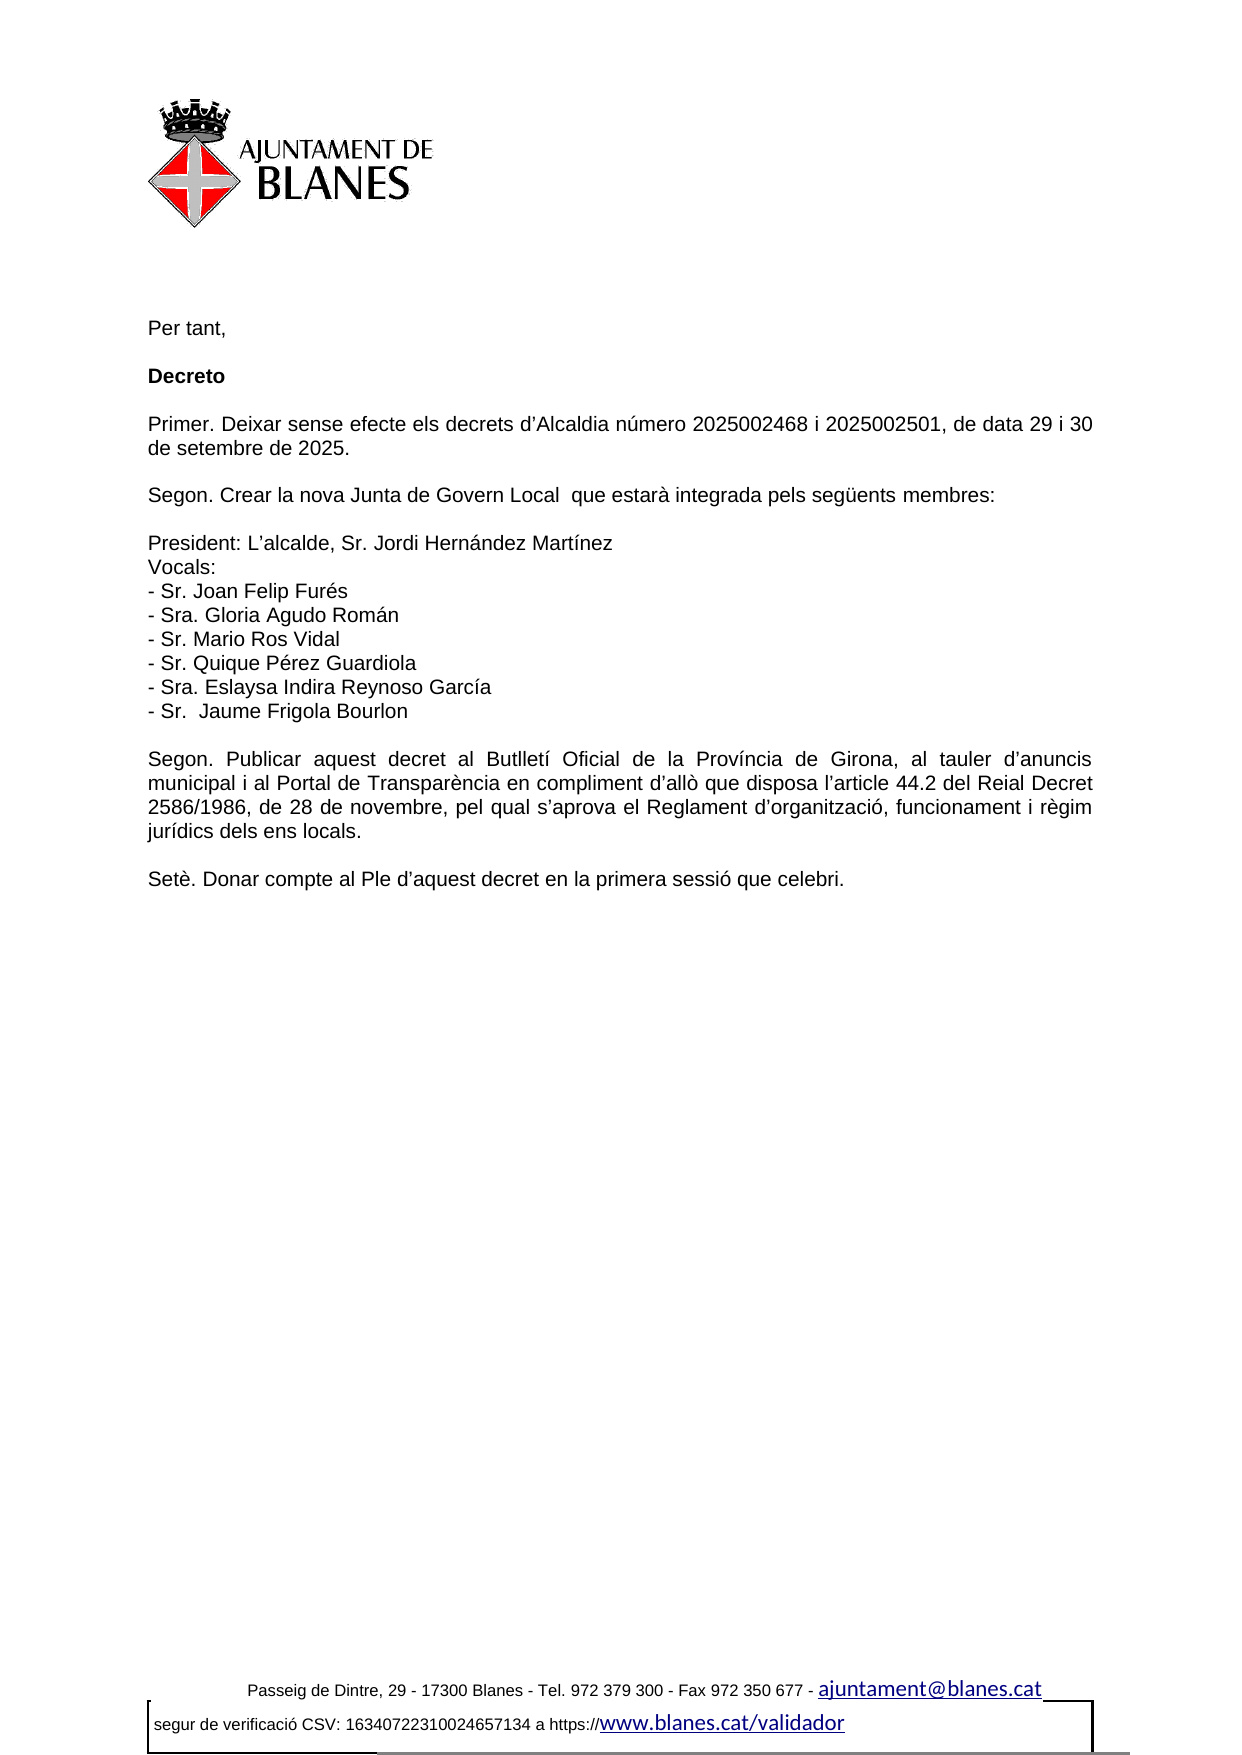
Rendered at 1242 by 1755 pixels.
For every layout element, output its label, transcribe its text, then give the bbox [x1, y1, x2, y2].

text Per tant, [148, 316, 1110, 339]
text - Sr. Jaume Frigola Bourlon [148, 699, 1110, 723]
text Setè. Donar compte al Ple d’aquest decret en la primera sessió que celebri. [148, 867, 1110, 891]
text 2586/1986, de 28 de novembre, pel qual s’aprova el Reglament d’organització, funcionament i règim jurídics dels ens locals. [148, 795, 1099, 843]
text - Sra. Eslaysa Indira Reynoso García [148, 675, 1110, 699]
text Segon. Publicar aquest decret al Butlletí Oficial de la Província de Girona, al tauler d’anuncis municipal i al Portal de Transparència en compliment d’allò que disposa l’article 44.2 del Reial Decret [148, 747, 1100, 795]
text Vocals: [148, 555, 1110, 579]
text - Sr. Joan Felip Furés [148, 579, 1110, 603]
text - Sra. Gloria Agudo Román [148, 603, 1110, 627]
text Segon. Crear la nova Junta de Govern Local que estarà integrada pels següents membres: President: L’alcalde, Sr. Jordi Hernández Martínez [148, 459, 1003, 555]
text - Sr. Mario Ros Vidal [148, 627, 1110, 651]
text Primer. Deixar sense efecte els decrets d’Alcaldia número 2025002468 i 2025002501, de data 29 i 30 de setembre de 2025. [148, 411, 1099, 459]
text - Sr. Quique Pérez Guardiola [148, 651, 1110, 675]
text Decreto [148, 363, 1110, 387]
